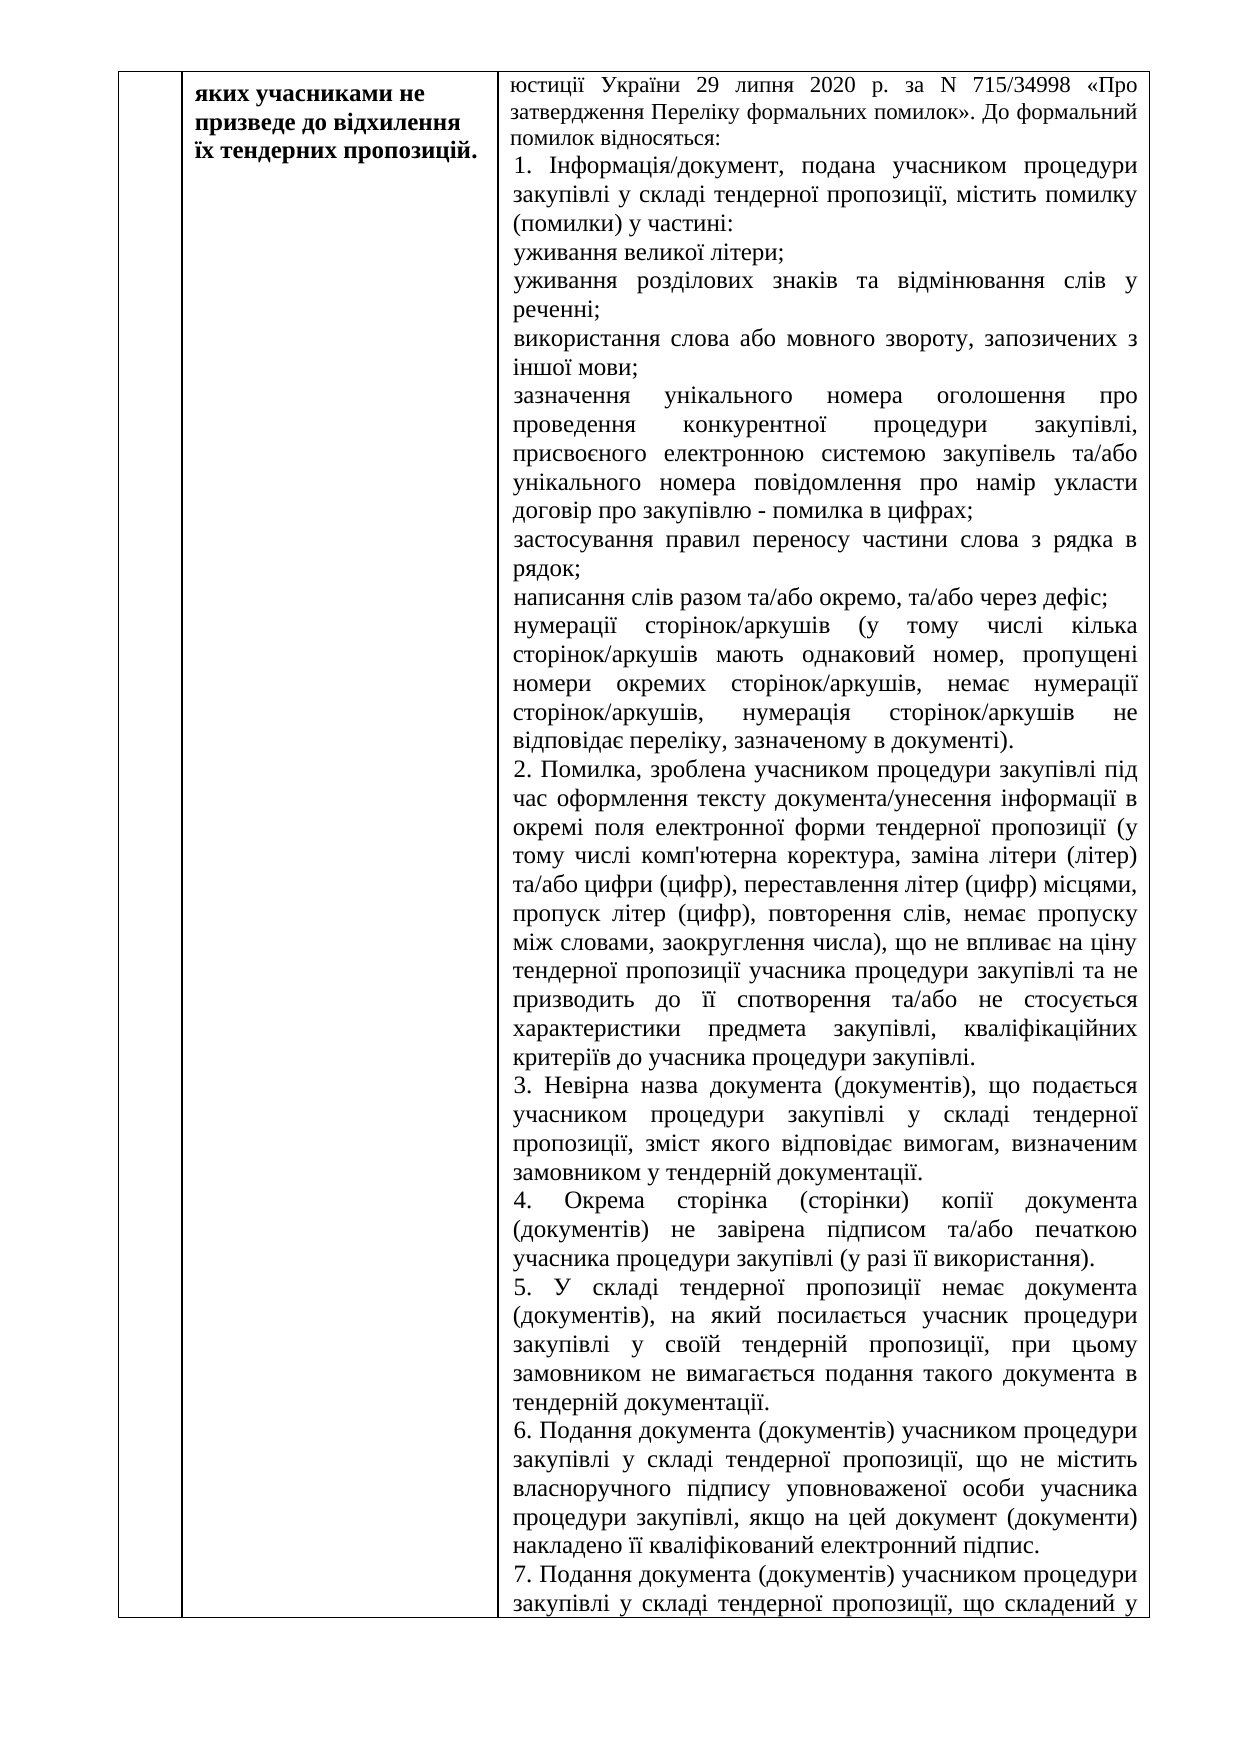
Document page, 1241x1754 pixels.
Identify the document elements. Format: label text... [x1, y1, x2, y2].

table_cell [119, 72, 181, 1617]
table_cell яких учасниками не призведе до відхилення їх тендерних пропозицій. [183, 72, 497, 1617]
table_cell юстиції України 29 липня 2020 р. за N 715/34998 «Про затвердження Переліку формальних помилок». До формальний помилок відносяться: 1. Інформація/документ, подана учасником процедури закупівлі у складі тендерної пропозиції, містить помилку (помилки) у частині: уживання великої літери; уживання розділових знаків та відмінювання слів у реченні; використання слова або мовного звороту, запозичених з іншої мови; зазначення унікального номера оголошення про проведення конкурентної процедури закупівлі, присвоєного електронною системою закупівель та/або унікального номера повідомлення про намір укласти договір про закупівлю - помилка в цифрах; застосування правил переносу частини слова з рядка в рядок; написання слів разом та/або окремо, та/або через дефіс; нумерації сторінок/аркушів (у тому числі кілька сторінок/аркушів мають однаковий номер, пропущені номери окремих сторінок/аркушів, немає нумерації сторінок/аркушів, нумерація сторінок/аркушів не відповідає переліку, зазначеному в документі). 2. Помилка, зроблена учасником процедури закупівлі під час оформлення тексту документа/унесення інформації в окремі поля електронної форми тендерної пропозиції (у тому числі комп'ютерна коректура, заміна літери (літер) та/або цифри (цифр), переставлення літер (цифр) місцями, пропуск літер (цифр), повторення слів, немає пропуску між словами, заокруглення числа), що не впливає на ціну тендерної пропозиції учасника процедури закупівлі та не призводить до її спотворення та/або не стосується характеристики предмета закупівлі, кваліфікаційних критеріїв до учасника процедури закупівлі. 3. Невірна назва документа (документів), що подається учасником процедури закупівлі у складі тендерної пропозиції, зміст якого відповідає вимогам, визначеним замовником у тендерній документації. 4. Окрема сторінка (сторінки) копії документа (документів) не завірена підписом та/або печаткою учасника процедури закупівлі (у разі її використання). 5. У складі тендерної пропозиції немає документа (документів), на який посилається учасник процедури закупівлі у своїй тендерній пропозиції, при цьому замовником не вимагається подання такого документа в тендерній документації. 6. Подання документа (документів) учасником процедури закупівлі у складі тендерної пропозиції, що не містить власноручного підпису уповноваженої особи учасника процедури закупівлі, якщо на цей документ (документи) накладено її кваліфікований електронний підпис. 7. Подання документа (документів) учасником процедури закупівлі у складі тендерної пропозиції, що складений у [499, 72, 1149, 1617]
